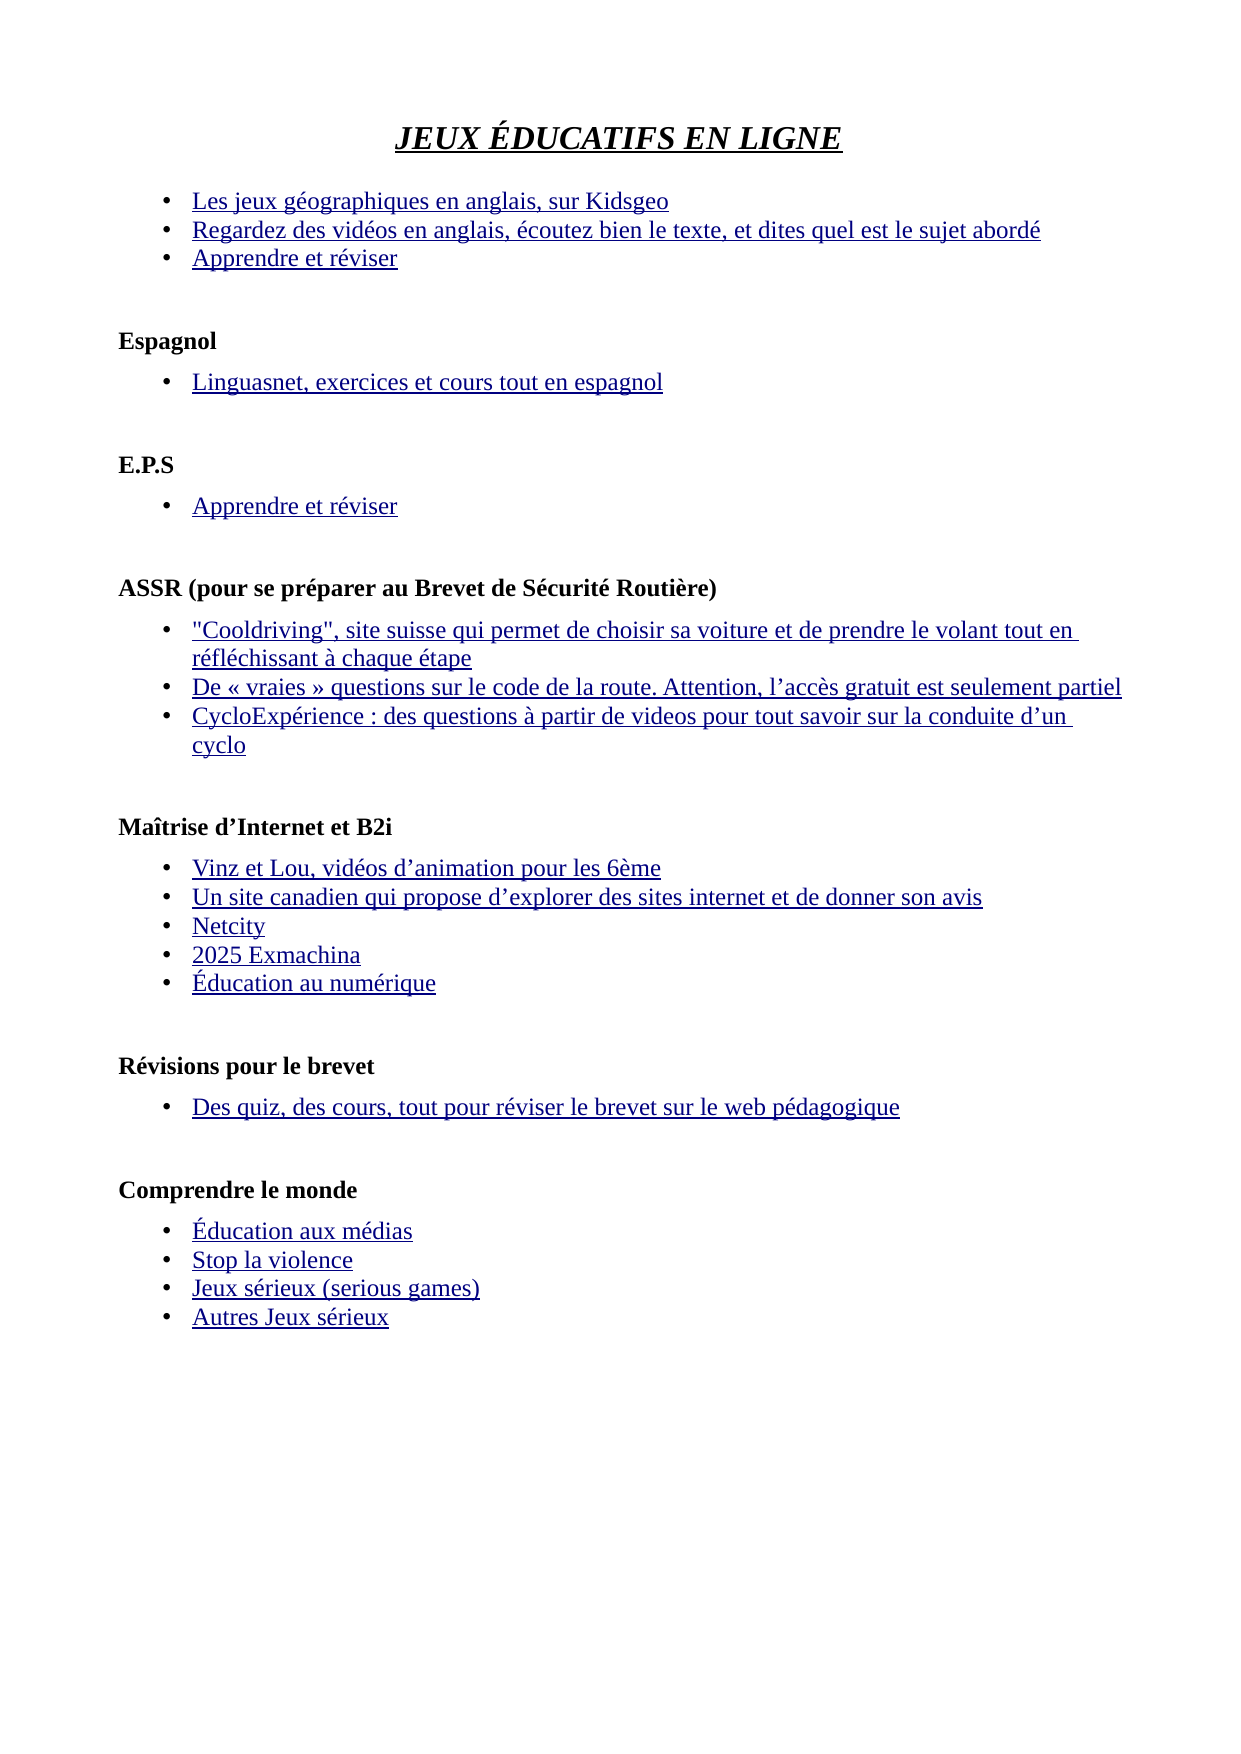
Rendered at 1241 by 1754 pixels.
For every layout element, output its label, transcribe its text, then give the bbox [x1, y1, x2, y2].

list Stop la violence [162, 1245, 1122, 1273]
list Linguasnet, exercices et cours tout en espagnol [162, 367, 1122, 396]
text Révisions pour le brevet [118, 1051, 1122, 1080]
list Autres Jeux sérieux [162, 1302, 1122, 1331]
text E.P.S [118, 450, 1122, 478]
list De « vraies » questions sur le code de la route. Attention, l’accès gratuit est seulement partiel [162, 672, 1122, 701]
text ASSR (pour se préparer au Brevet de Sécurité Routière) [118, 573, 1122, 602]
list 2025 Exmachina [162, 940, 1122, 968]
list CycloExpérience : des questions à partir de videos pour tout savoir sur la conduite d’un cyclo [162, 701, 1122, 758]
list "Cooldriving", site suisse qui permet de choisir sa voiture et de prendre le volant tout en réfléchissant à chaque étape [162, 615, 1122, 672]
list Netcity [162, 911, 1122, 940]
text Comprendre le monde [118, 1175, 1122, 1203]
list Vinz et Lou, vidéos d’animation pour les 6ème [162, 853, 1122, 882]
list Apprendre et réviser [162, 243, 1122, 272]
list Jeux sérieux (serious games) [162, 1273, 1122, 1302]
list Un site canadien qui propose d’explorer des sites internet et de donner son avis [162, 882, 1122, 911]
text Espagnol [118, 326, 1122, 355]
list Éducation au numérique [162, 968, 1122, 997]
list Éducation aux médias [162, 1216, 1122, 1245]
list Les jeux géographiques en anglais, sur Kidsgeo [162, 186, 1122, 215]
list Des quiz, des cours, tout pour réviser le brevet sur le web pédagogique [162, 1092, 1122, 1121]
text Maîtrise d’Internet et B2i [118, 812, 1122, 841]
list Apprendre et réviser [162, 491, 1122, 520]
list Regardez des vidéos en anglais, écoutez bien le texte, et dites quel est le sujet abordé [162, 215, 1122, 243]
